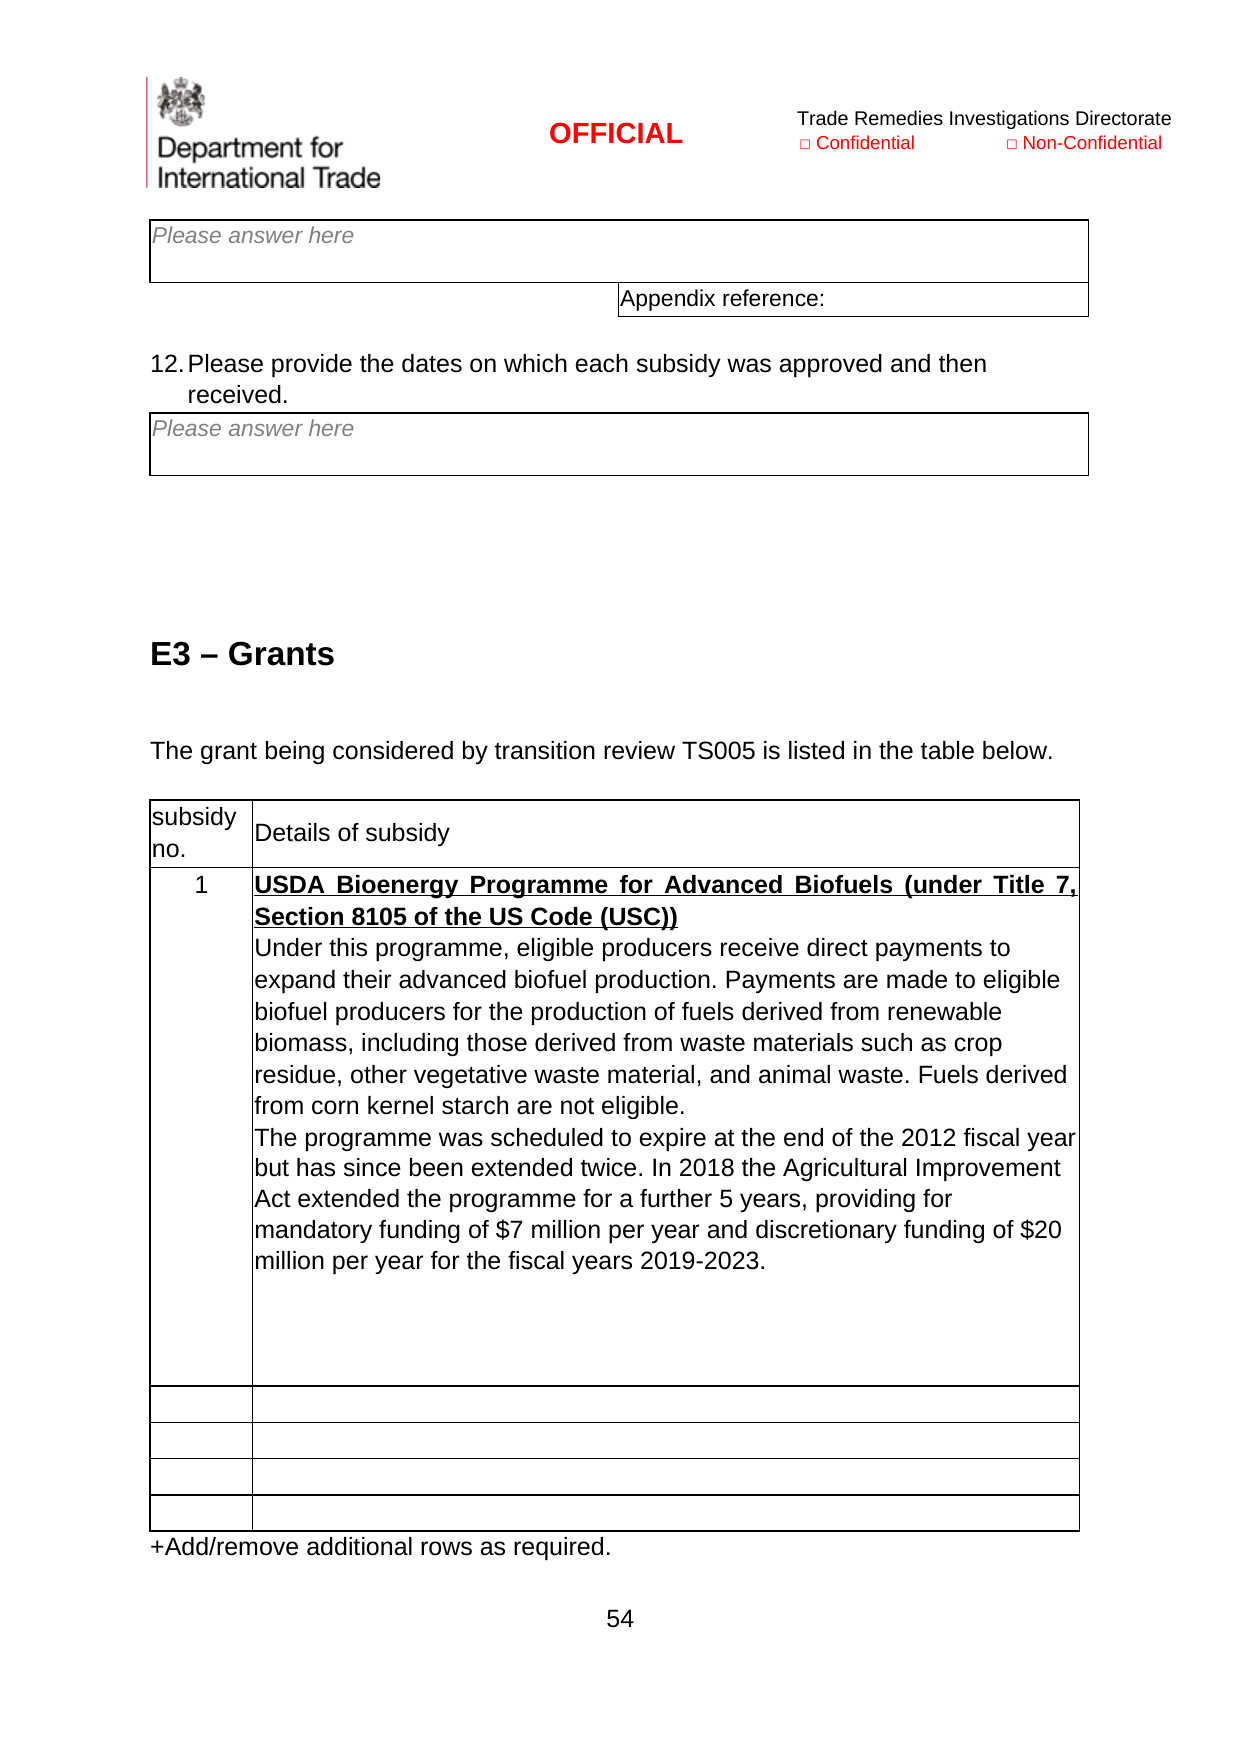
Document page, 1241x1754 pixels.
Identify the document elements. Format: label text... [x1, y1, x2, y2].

table_header Please answer here [151, 221, 1088, 282]
text +Add/remove additional rows as required. [150, 1532, 1090, 1560]
text The grant being considered by transition review TS005 is listed in the table below. [150, 736, 1090, 765]
table_cell 1 [151, 868, 252, 1385]
table_cell [253, 1459, 1079, 1494]
table_cell Appendix reference: [619, 283, 1088, 316]
table_cell [151, 1459, 252, 1494]
table_cell [151, 1496, 252, 1530]
table_header subsidy no. [151, 801, 252, 867]
table_cell [253, 1423, 1079, 1458]
table_cell [253, 1387, 1079, 1421]
table_cell [150, 283, 618, 316]
table_cell [253, 1496, 1079, 1530]
table_cell [151, 1423, 252, 1458]
table_cell [151, 1387, 252, 1421]
table_cell USDA Bioenergy Programme for Advanced Biofuels (under Title 7, Section 8105 of the US Code (USC)) Under this programme, eligible producers receive direct payments to expand their advanced biofuel production. Payments are made to eligible biofuel producers for the production of fuels derived from renewable biomass, including those derived from waste materials such as crop residue, other vegetative waste material, and animal waste. Fuels derived from corn kernel starch are not eligible. The programme was scheduled to expire at the end of the 2012 fiscal year but has since been extended twice. In 2018 the Agricultural Improvement Act extended the programme for a further 5 years, providing for mandatory funding of $7 million per year and discretionary funding of $20 million per year for the fiscal years 2019-2023. [253, 868, 1079, 1385]
subtitle E3 – Grants [150, 634, 1090, 673]
table_header Please answer here [151, 414, 1088, 475]
list Please provide the dates on which each subsidy was approved and then received. [150, 349, 1090, 409]
table_header Details of subsidy [253, 801, 1079, 867]
